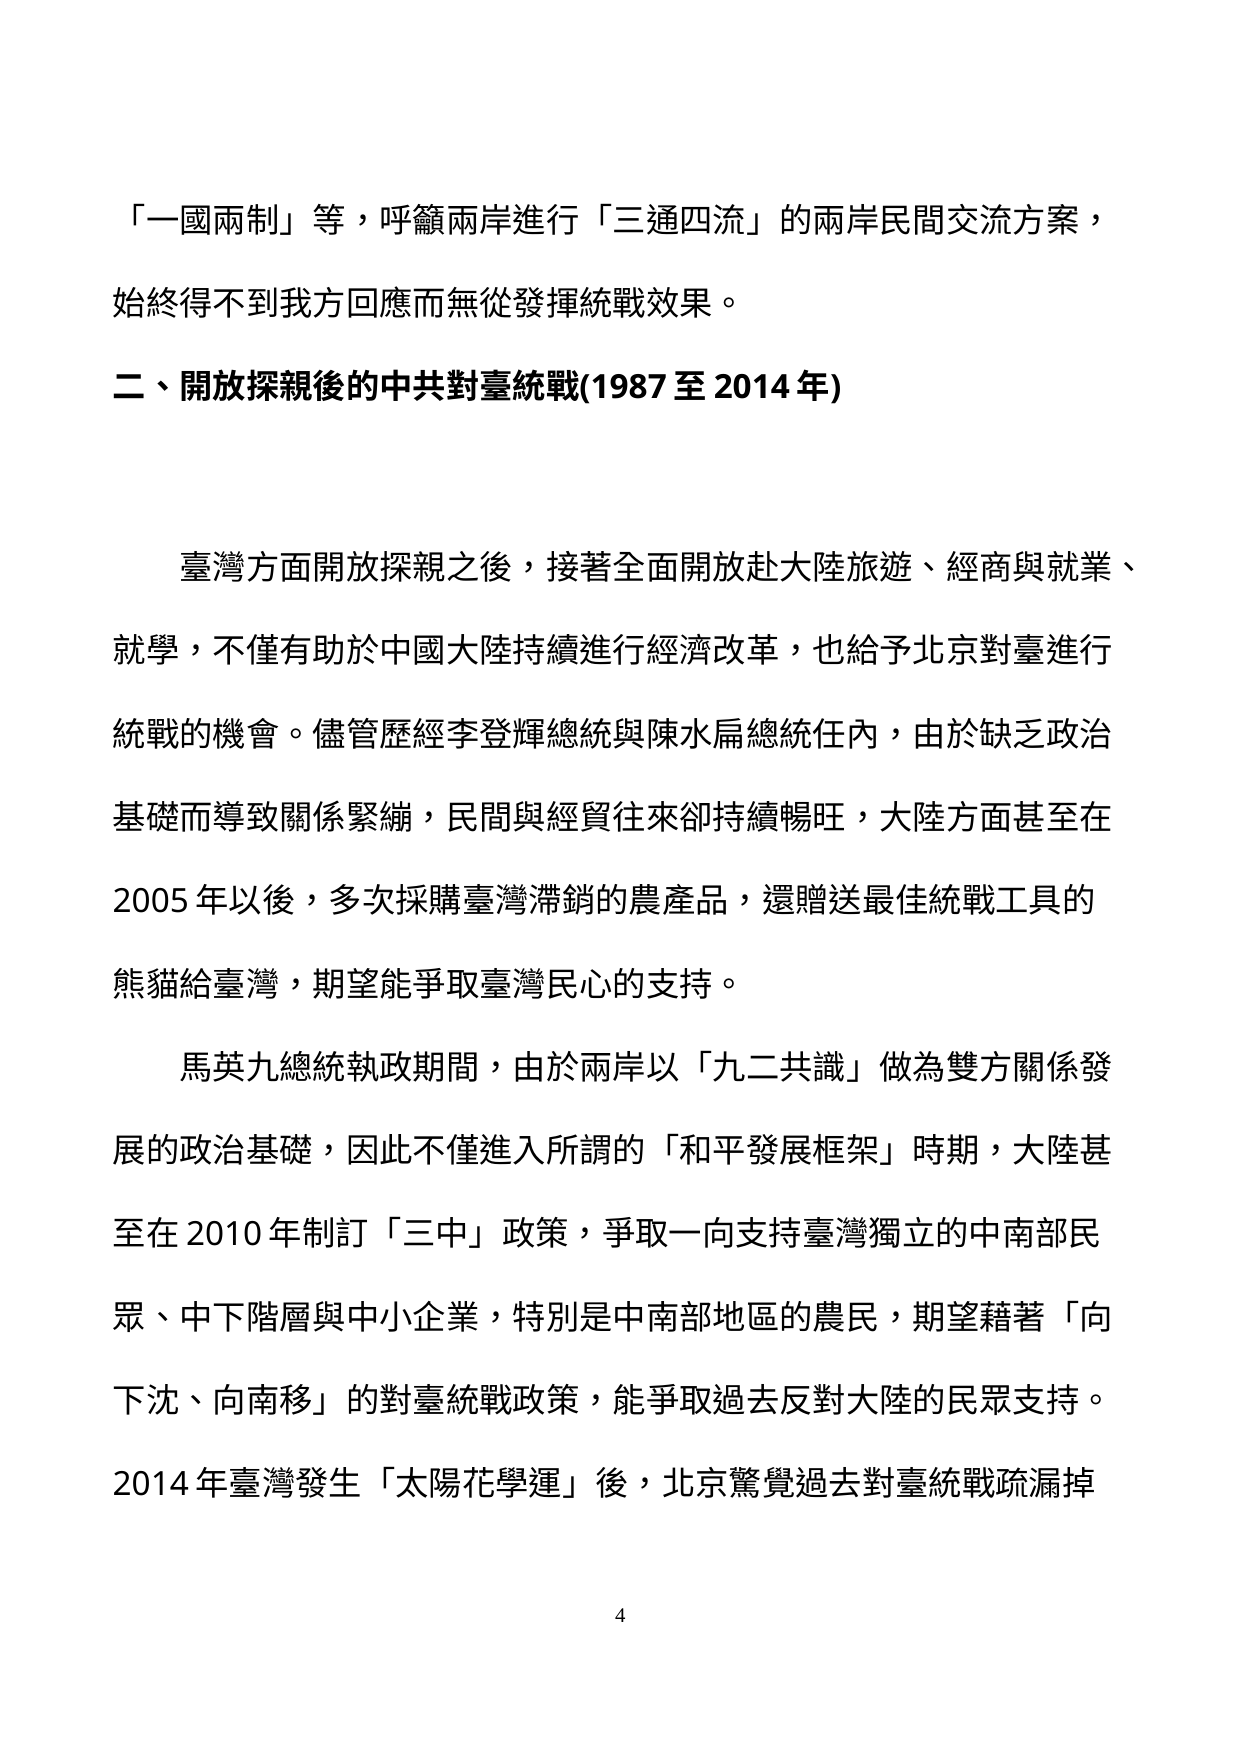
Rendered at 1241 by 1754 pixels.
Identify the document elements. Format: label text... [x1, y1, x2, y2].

subtitle 二、開放探親後的中共對臺統戰(1987至2014年) [112, 334, 1128, 418]
text 臺灣方面開放探親之後，接著全面開放赴大陸旅遊、經商與就業、就學，不僅有助於中國大陸持續進行經濟改革，也給予北京對臺進行統戰的機會。儘管歷經李登輝總統與陳水扁總統任內，由於缺乏政治基礎而導致關係緊繃，民間與經貿往來卻持續暢旺，大陸方面甚至在2005年以後，多次採購臺灣滯銷的農產品，還贈送最佳統戰工具的熊貓給臺灣，期望能爭取臺灣民心的支持。 [112, 515, 1128, 1015]
text 「一國兩制」等，呼籲兩岸進行「三通四流」的兩岸民間交流方案，始終得不到我方回應而無從發揮統戰效果。 [112, 168, 1128, 334]
text 馬英九總統執政期間，由於兩岸以「九二共識」做為雙方關係發展的政治基礎，因此不僅進入所謂的「和平發展框架」時期，大陸甚至在2010年制訂「三中」政策，爭取一向支持臺灣獨立的中南部民眾、中下階層與中小企業，特別是中南部地區的農民，期望藉著「向下沈、向南移」的對臺統戰政策，能爭取過去反對大陸的民眾支持。2014年臺灣發生「太陽花學運」後，北京驚覺過去對臺統戰疏漏掉 [112, 1015, 1128, 1515]
